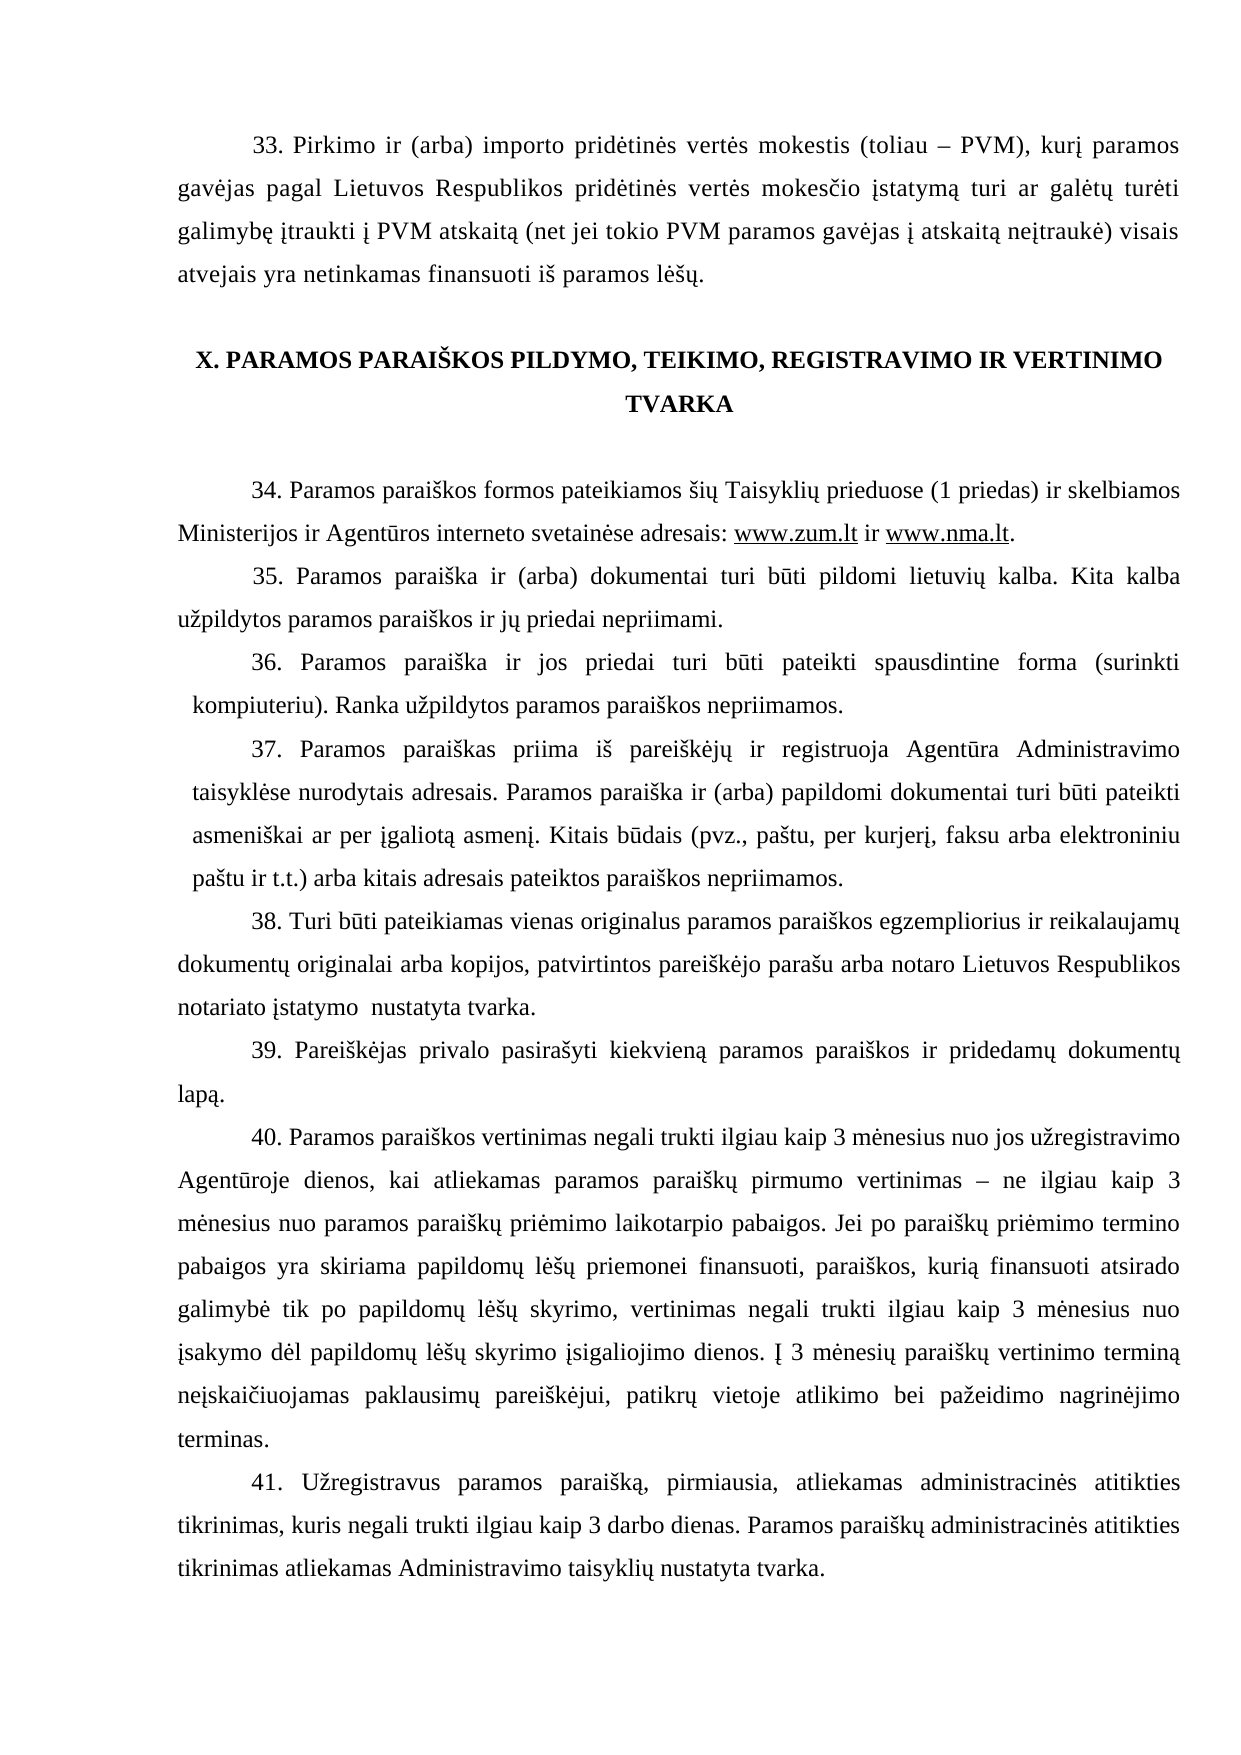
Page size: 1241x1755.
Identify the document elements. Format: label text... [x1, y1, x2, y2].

text 40. Paramos paraiškos vertinimas negali trukti ilgiau kaip 3 mėnesius nuo jos užregistravimo Agentūroje dienos, kai atliekamas paramos paraiškų pirmumo vertinimas – ne ilgiau kaip 3 mėnesius nuo paramos paraiškų priėmimo laikotarpio pabaigos. Jei po paraiškų priėmimo termino pabaigos yra skiriama papildomų lėšų priemonei finansuoti, paraiškos, kurią finansuoti atsirado galimybė tik po papildomų lėšų skyrimo, vertinimas negali trukti ilgiau kaip 3 mėnesius nuo įsakymo dėl papildomų lėšų skyrimo įsigaliojimo dienos. Į 3 mėnesių paraiškų vertinimo terminą neįskaičiuojamas paklausimų pareiškėjui, patikrų vietoje atlikimo bei pažeidimo nagrinėjimo terminas. [177, 1122, 1181, 1452]
text 37. Paramos paraiškas priima iš pareiškėjų ir registruoja Agentūra Administravimo taisyklėse nurodytais adresais. Paramos paraiška ir (arba) papildomi dokumentai turi būti pateikti asmeniškai ar per įgaliotą asmenį. Kitais būdais (pvz., paštu, per kurjerį, faksu arba elektroniniu paštu ir t.t.) arba kitais adresais pateiktos paraiškos nepriimamos. [192, 734, 1181, 892]
text 34. Paramos paraiškos formos pateikiamos šių Taisyklių prieduose (1 priedas) ir skelbiamos Ministerijos ir Agentūros interneto svetainėse adresais: www.zum.lt ir www.nma.lt. [177, 475, 1181, 547]
text 39. Pareiškėjas privalo pasirašyti kiekvieną paramos paraiškos ir pridedamų dokumentų lapą. [177, 1036, 1181, 1107]
text 36. Paramos paraiška ir jos priedai turi būti pateikti spausdintine forma (surinkti kompiuteriu). Ranka užpildytos paramos paraiškos nepriimamos. [192, 647, 1181, 719]
text 33. Pirkimo ir (arba) importo pridėtinės vertės mokestis (toliau – PVM), kurį paramos gavėjas pagal Lietuvos Respublikos pridėtinės vertės mokesčio įstatymą turi ar galėtų turėti galimybę įtraukti į PVM atskaitą (net jei tokio PVM paramos gavėjas į atskaitą neįtraukė) visais atvejais yra netinkamas finansuoti iš paramos lėšų. [177, 130, 1181, 288]
text 41. Užregistravus paramos paraišką, pirmiausia, atliekamas administracinės atitikties tikrinimas, kuris negali trukti ilgiau kaip 3 darbo dienas. Paramos paraiškų administracinės atitikties tikrinimas atliekamas Administravimo taisyklių nustatyta tvarka. [177, 1467, 1181, 1582]
text X. Paramos PARAIŠKOS PILDYMO, TEIKIMo, REGISTRAVIMo IR VERTINIMO TVARKA [177, 346, 1181, 417]
text 38. Turi būti pateikiamas vienas originalus paramos paraiškos egzempliorius ir reikalaujamų dokumentų originalai arba kopijos, patvirtintos pareiškėjo parašu arba notaro Lietuvos Respublikos notariato įstatymo nustatyta tvarka. [177, 906, 1181, 1021]
text 35. Paramos paraiška ir (arba) dokumentai turi būti pildomi lietuvių kalba. Kita kalba užpildytos paramos paraiškos ir jų priedai nepriimami. [177, 561, 1181, 633]
